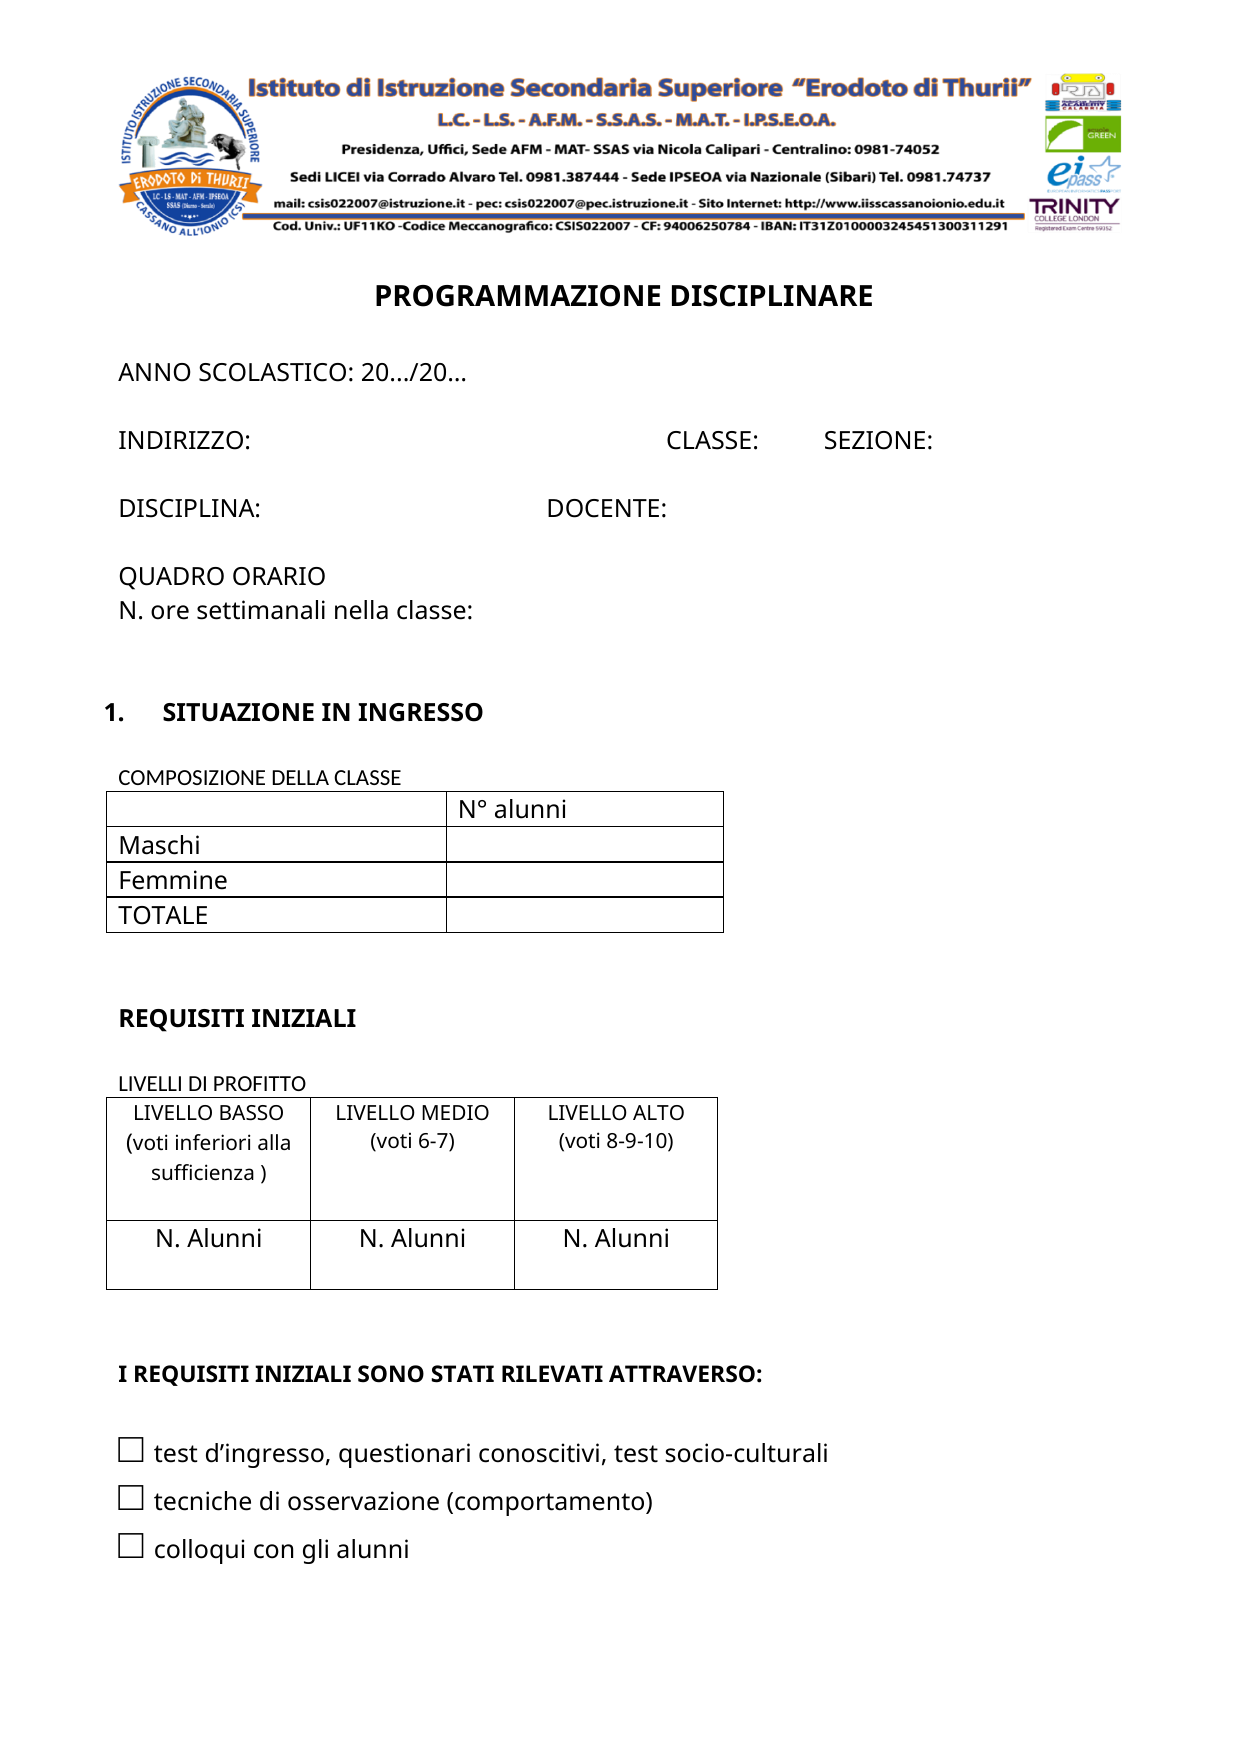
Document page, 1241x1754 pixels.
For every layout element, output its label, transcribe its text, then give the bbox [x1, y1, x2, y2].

text □ tecniche di osservazione (comportamento) [118, 1472, 1122, 1519]
text N. ore settimanali nella classe: [118, 593, 1122, 627]
text DISCIPLINA: DOCENTE: [118, 491, 1122, 525]
text □ test d’ingresso, questionari conoscitivi, test socio-culturali [118, 1424, 1122, 1472]
list SITUAZIONE IN INGRESSO [103, 695, 1122, 729]
text □ colloqui con gli alunni [118, 1519, 1122, 1567]
text ANNO SCOLASTICO: 20.../20… [118, 354, 1122, 388]
text INDIRIZZO: CLASSE: SEZIONE: [118, 422, 1122, 457]
text LIVELLI DI PROFITTO [118, 1069, 1122, 1097]
text REQUISITI INIZIALI [118, 1001, 1122, 1035]
table_cell N. Alunni [107, 1221, 310, 1289]
table_header LIVELLO MEDIO (voti 6-7) [311, 1098, 514, 1220]
table_header N° alunni [447, 792, 723, 826]
text I REQUISITI INIZIALI SONO STATI RILEVATI ATTRAVERSO: [118, 1358, 1122, 1390]
table_header LIVELLO BASSO (voti inferiori alla sufficienza ) [107, 1098, 310, 1220]
text PROGRAMMAZIONE DISCIPLINARE [118, 275, 1122, 315]
table_cell N. Alunni [311, 1221, 514, 1289]
text QUADRO ORARIO [118, 559, 1122, 593]
table_cell TOTALE [107, 898, 446, 932]
table_cell [447, 827, 723, 861]
table_cell Femmine [107, 863, 446, 896]
table_header LIVELLO ALTO (voti 8-9-10) [515, 1098, 717, 1220]
table_cell [447, 863, 723, 896]
table_cell Maschi [107, 827, 446, 861]
picture [118, 73, 1122, 236]
table_cell N. Alunni [515, 1221, 717, 1289]
table_cell [447, 898, 723, 932]
table_header [107, 792, 446, 826]
text COMPOSIZIONE DELLA CLASSE [118, 763, 1122, 791]
